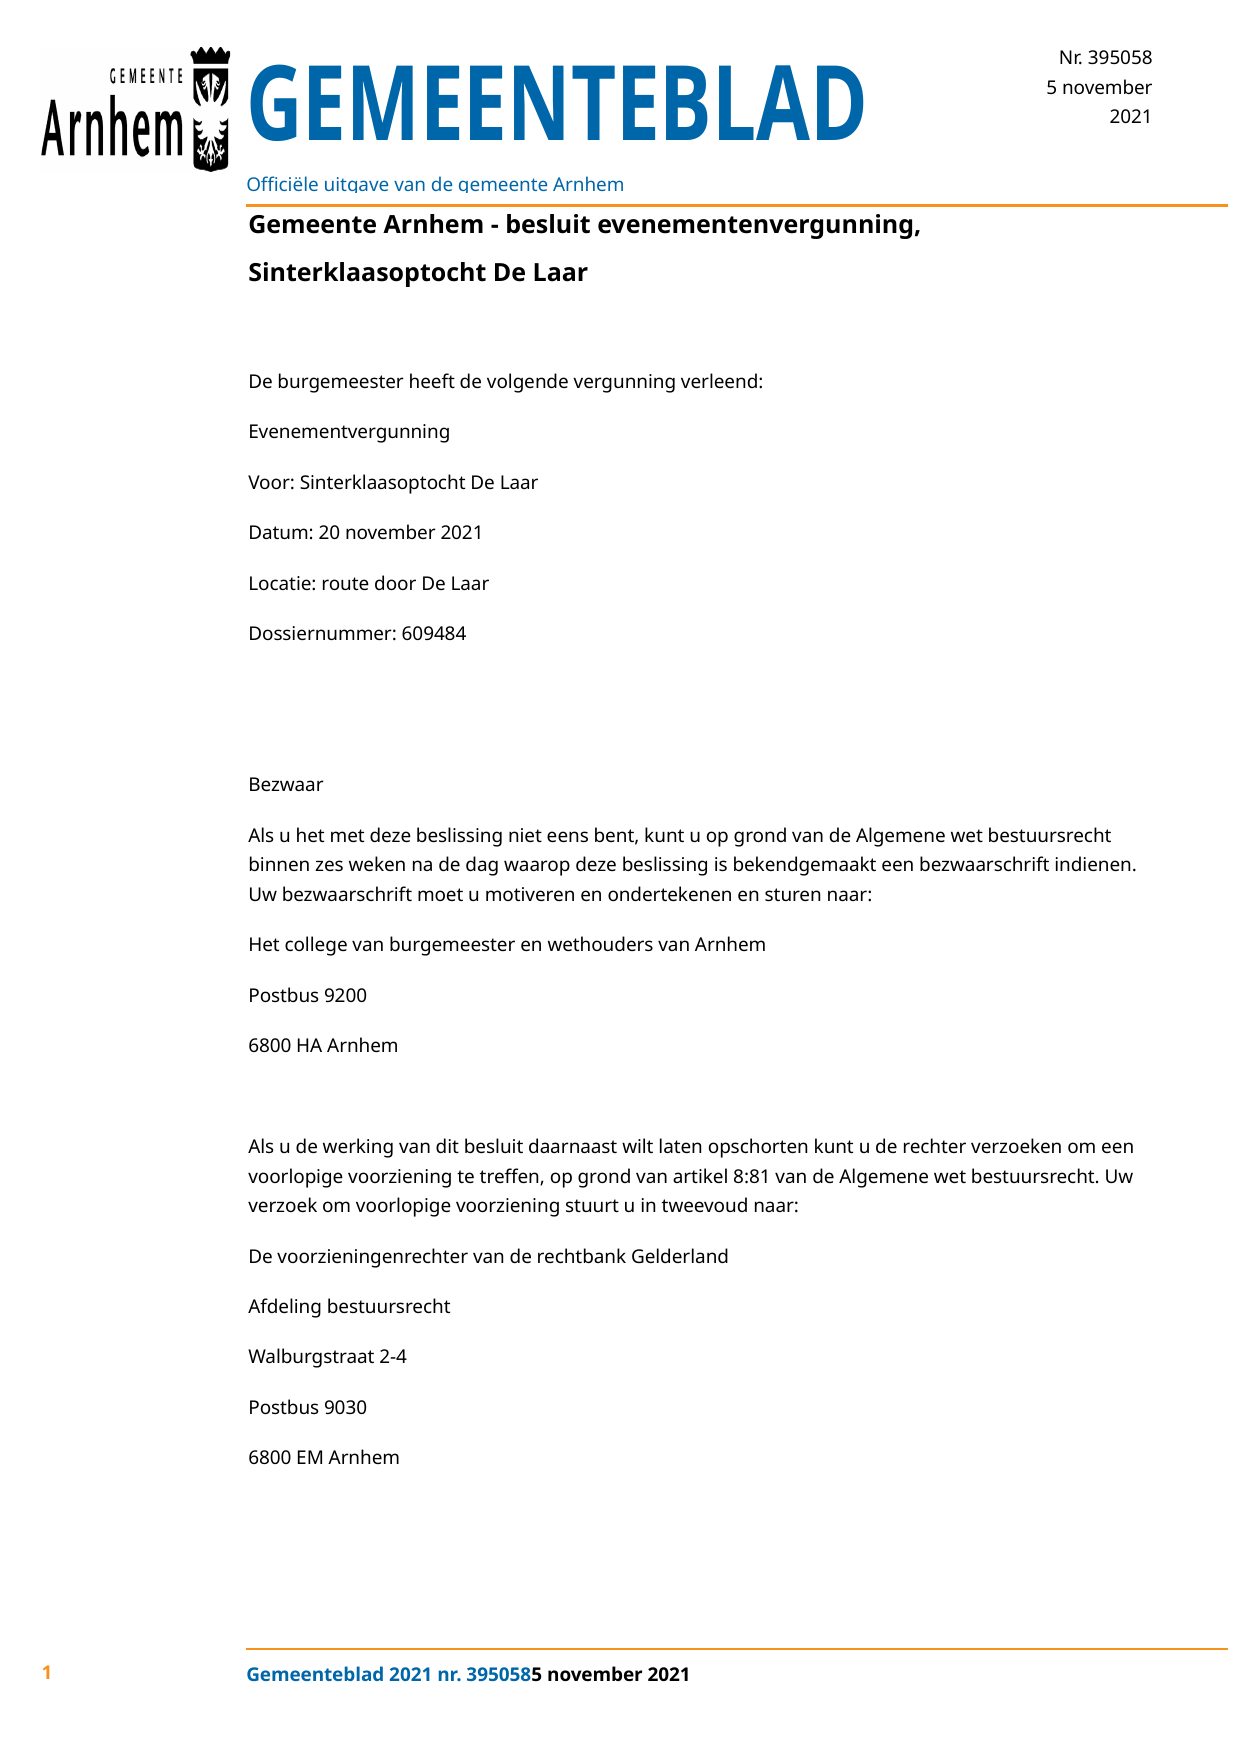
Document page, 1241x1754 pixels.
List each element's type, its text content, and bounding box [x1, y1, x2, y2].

text Als u de werking van dit besluit daarnaast wilt laten opschorten kunt u de rechter verzoeken om een voorlopige voorziening te treffen, op grond van artikel 8:81 van de Algemene wet bestuursrecht. Uw verzoek om voorlopige voorziening stuurt u in tweevoud naar: [248, 1133, 1152, 1218]
text Voor: Sinterklaasoptocht De Laar [248, 469, 1152, 495]
text Walburgstraat 2-4 [248, 1344, 1152, 1369]
text Postbus 9030 [248, 1394, 1152, 1420]
text Gemeente Arnhem - besluit evenementenvergunning, Sinterklaasoptocht De Laar [248, 207, 1152, 288]
text De burgemeester heeft de volgende vergunning verleend: [248, 368, 1152, 394]
text Bezwaar [248, 772, 1152, 797]
text Als u het met deze beslissing niet eens bent, kunt u op grond van de Algemene wet bestuursrecht binnen zes weken na de dag waarop deze beslissing is bekendgemaakt een bezwaarschrift indienen. Uw bezwaarschrift moet u motiveren en ondertekenen en sturen naar: [248, 822, 1152, 907]
text Evenementvergunning [248, 419, 1152, 444]
text Dossiernummer: 609484 [248, 620, 1152, 646]
text 6800 HA Arnhem [248, 1032, 1152, 1058]
picture [41, 47, 231, 172]
text Het college van burgemeester en wethouders van Arnhem [248, 932, 1152, 957]
text Datum: 20 november 2021 [248, 519, 1152, 545]
text Postbus 9200 [248, 982, 1152, 1008]
text 6800 EM Arnhem [248, 1444, 1152, 1470]
text De voorzieningenrechter van de rechtbank Gelderland [248, 1243, 1152, 1269]
text Afdeling bestuursrecht [248, 1293, 1152, 1319]
text Locatie: route door De Laar [248, 570, 1152, 596]
